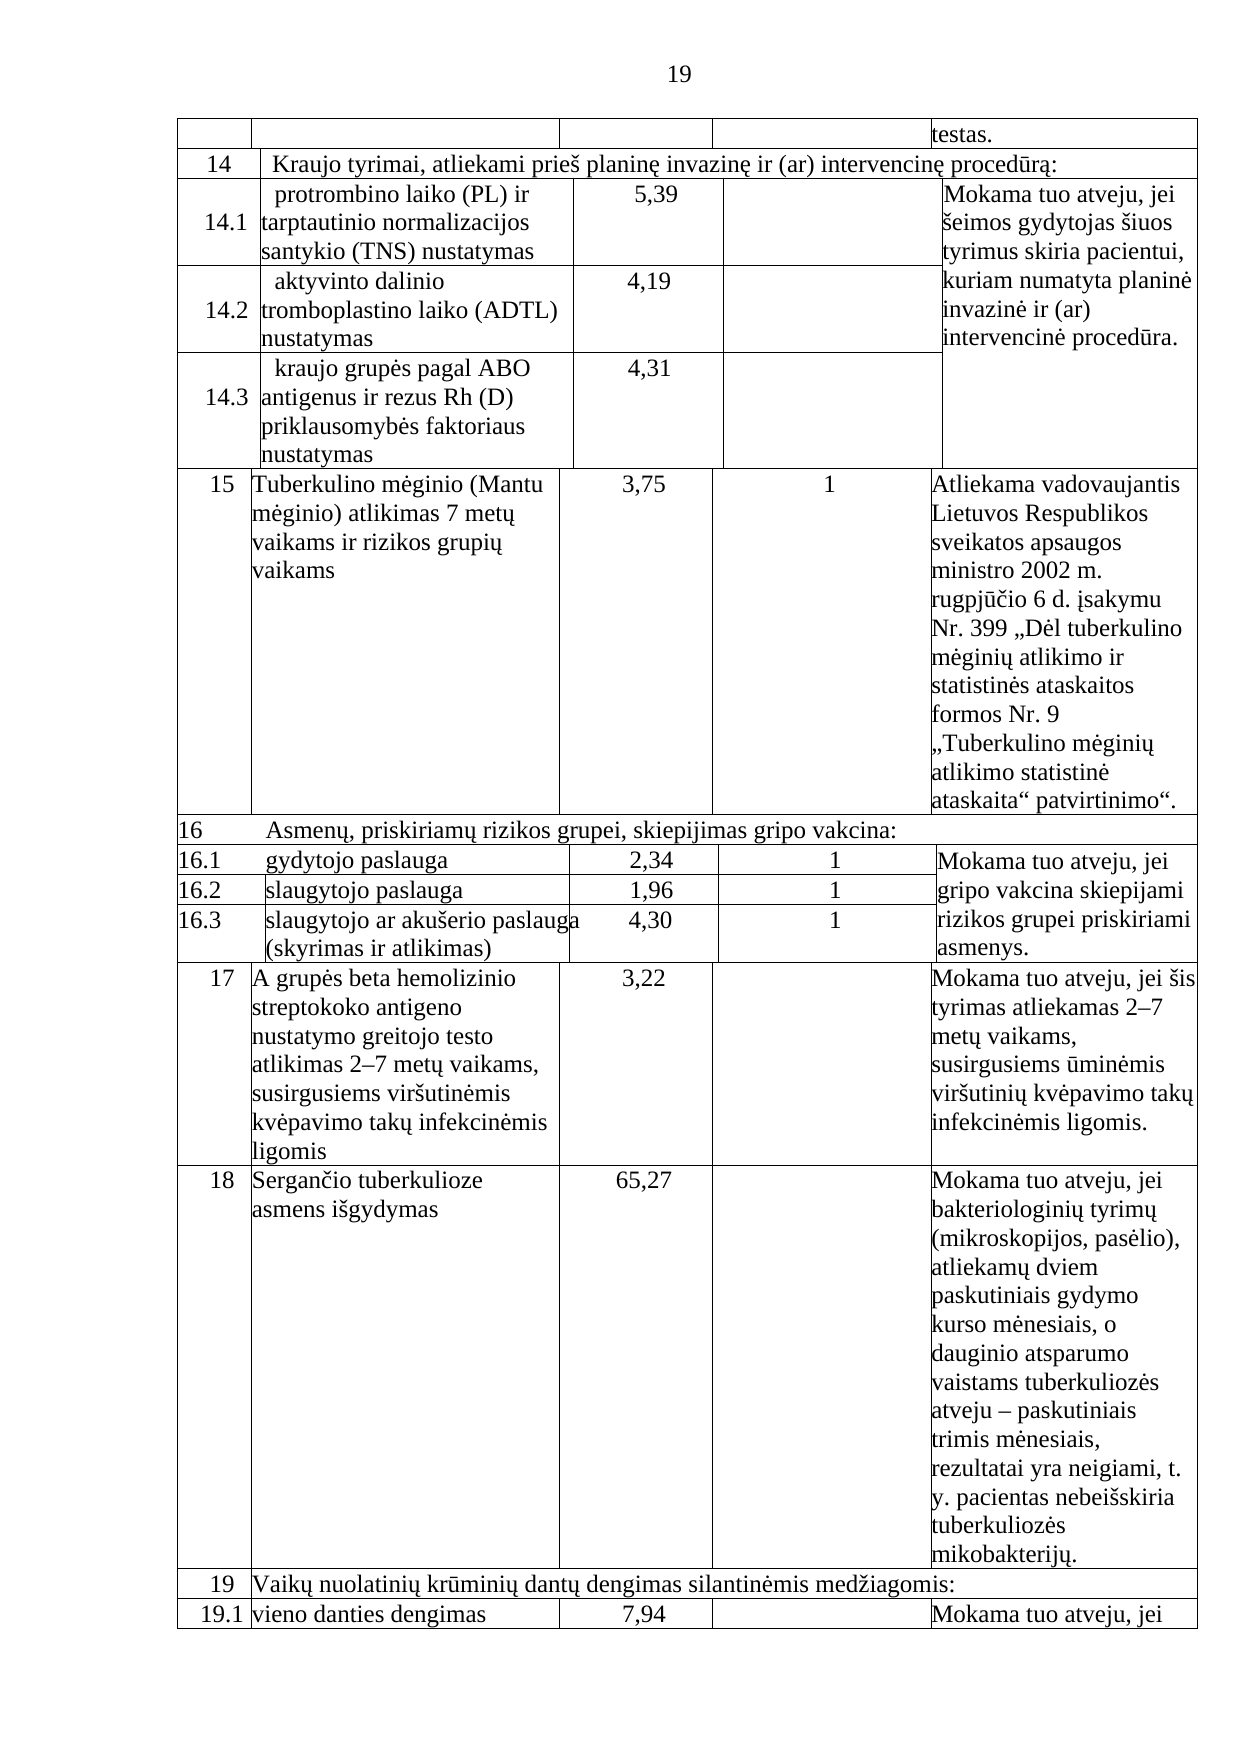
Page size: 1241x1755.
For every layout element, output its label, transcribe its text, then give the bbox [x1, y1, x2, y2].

table_cell [724, 353, 942, 468]
table_cell 15 [178, 469, 251, 814]
table_cell 1 [719, 845, 936, 874]
table_cell testas. [932, 119, 1197, 148]
table_cell 16.2 [178, 875, 265, 904]
table_cell 3,22 [560, 963, 712, 1164]
table_cell 4,30 [570, 905, 718, 962]
table_cell Tuberkulino mėginio (Mantu mėginio) atlikimas 7 metų vaikams ir rizikos grupių vaikams [252, 469, 559, 814]
table_cell [713, 963, 931, 1164]
table_cell 14.1 [178, 179, 260, 265]
table_cell 3,75 [560, 469, 712, 814]
table_cell 16 [178, 815, 265, 844]
table_cell 1 [719, 875, 936, 904]
table_cell 16.3 [178, 905, 265, 962]
table_cell [724, 266, 942, 352]
table_cell 5,39 [574, 179, 723, 265]
table_cell 7,94 [560, 1599, 712, 1628]
table_cell Asmenų, priskiriamų rizikos grupei, skiepijimas gripo vakcina: [266, 815, 1197, 844]
table_cell [713, 1166, 931, 1568]
table_cell aktyvinto dalinio tromboplastino laiko (ADTL) nustatymas [261, 266, 573, 352]
table_cell 14 [178, 149, 260, 178]
table_cell Kraujo tyrimai, atliekami prieš planinę invazinę ir (ar) intervencinę procedūrą: [261, 149, 1197, 178]
table_cell 1 [719, 905, 936, 962]
table_cell 19.1 [178, 1599, 251, 1628]
table_cell 14.2 [178, 266, 260, 352]
table_cell Mokama tuo atveju, jei [932, 1599, 1197, 1628]
table_cell Mokama tuo atveju, jei šeimos gydytojas šiuos tyrimus skiria pacientui, kuriam numatyta planinė invazinė ir (ar) intervencinė procedūra. [943, 179, 1197, 468]
table_cell 16.1 [178, 845, 265, 874]
table_cell Atliekama vadovaujantis Lietuvos Respublikos sveikatos apsaugos ministro 2002 m. rugpjūčio 6 d. įsakymu Nr. 399 „Dėl tuberkulino mėginių atlikimo ir statistinės ataskaitos formos Nr. 9 „Tuberkulino mėginių atlikimo statistinė ataskaita“ patvirtinimo“. [932, 469, 1197, 814]
table_cell vieno danties dengimas [252, 1599, 559, 1628]
table_cell 1 [713, 469, 931, 814]
table_cell 65,27 [560, 1166, 712, 1568]
table_cell Mokama tuo atveju, jei šis tyrimas atliekamas 2–7 metų vaikams, susirgusiems ūminėmis viršutinių kvėpavimo takų infekcinėmis ligomis. [932, 963, 1197, 1164]
table_cell [178, 119, 251, 148]
table_cell A grupės beta hemolizinio streptokoko antigeno nustatymo greitojo testo atlikimas 2–7 metų vaikams, susirgusiems viršutinėmis kvėpavimo takų infekcinėmis ligomis [252, 963, 559, 1164]
table_cell [713, 1599, 931, 1628]
table_cell Vaikų nuolatinių krūminių dantų dengimas silantinėmis medžiagomis: [252, 1569, 1197, 1598]
table_cell 4,19 [574, 266, 723, 352]
table_cell 19 [178, 1569, 251, 1598]
table_cell [713, 119, 931, 148]
table_cell slaugytojo ar akušerio paslauga (skyrimas ir atlikimas) [266, 905, 569, 962]
table_cell 1,96 [570, 875, 718, 904]
table_cell slaugytojo paslauga [266, 875, 569, 904]
table_cell 2,34 [570, 845, 718, 874]
table_cell 14.3 [178, 353, 260, 468]
table_cell [560, 119, 712, 148]
table_cell gydytojo paslauga [266, 845, 569, 874]
table_cell 4,31 [574, 353, 723, 468]
table_cell kraujo grupės pagal ABO antigenus ir rezus Rh (D) priklausomybės faktoriaus nustatymas [261, 353, 573, 468]
table_cell [724, 179, 942, 265]
table_cell protrombino laiko (PL) ir tarptautinio normalizacijos santykio (TNS) nustatymas [261, 179, 573, 265]
table_cell Mokama tuo atveju, jei bakteriologinių tyrimų (mikroskopijos, pasėlio), atliekamų dviem paskutiniais gydymo kurso mėnesiais, o dauginio atsparumo vaistams tuberkuliozės atveju – paskutiniais trimis mėnesiais, rezultatai yra neigiami, t. y. pacientas nebeišskiria tuberkuliozės mikobakterijų. [932, 1166, 1197, 1568]
table_cell 17 [178, 963, 251, 1164]
table_cell [252, 119, 559, 148]
table_cell 18 [178, 1166, 251, 1568]
table_cell Mokama tuo atveju, jei gripo vakcina skiepijami rizikos grupei priskiriami asmenys. [937, 845, 1197, 962]
table_cell Sergančio tuberkulioze asmens išgydymas [252, 1166, 559, 1568]
